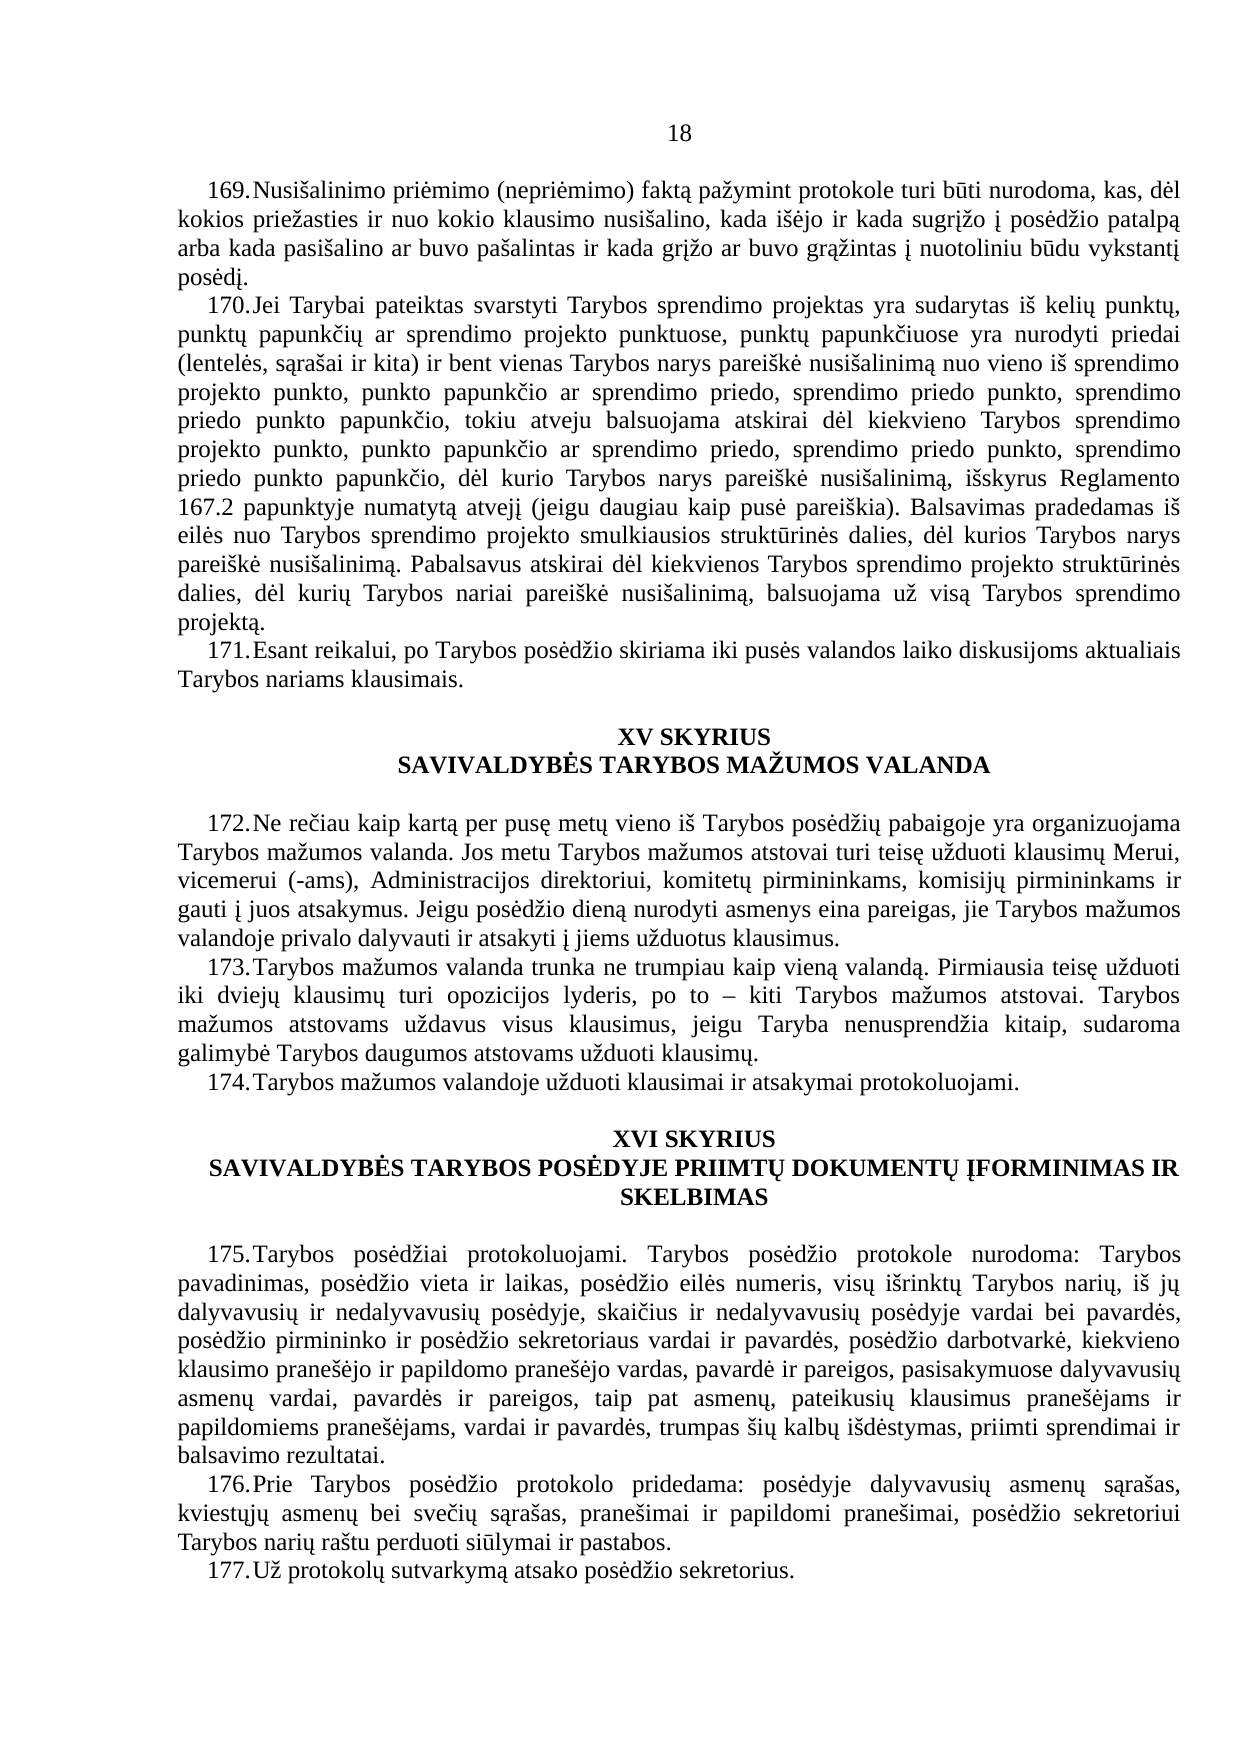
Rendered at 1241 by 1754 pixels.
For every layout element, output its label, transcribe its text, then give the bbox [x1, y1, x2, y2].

text 169. Nusišalinimo priėmimo (nepriėmimo) faktą pažymint protokole turi būti nurodoma, kas, dėl kokios priežasties ir nuo kokio klausimo nusišalino, kada išėjo ir kada sugrįžo į posėdžio patalpą arba kada pasišalino ar buvo pašalintas ir kada grįžo ar buvo grąžintas į nuotoliniu būdu vykstantį posėdį. [177, 176, 1181, 291]
text 173. Tarybos mažumos valanda trunka ne trumpiau kaip vieną valandą. Pirmiausia teisę užduoti iki dviejų klausimų turi opozicijos lyderis, po to – kiti Tarybos mažumos atstovai. Tarybos mažumos atstovams uždavus visus klausimus, jeigu Taryba nenusprendžia kitaip, sudaroma galimybė Tarybos daugumos atstovams užduoti klausimų. [177, 952, 1181, 1067]
text 174. Tarybos mažumos valandoje užduoti klausimai ir atsakymai protokoluojami. [177, 1067, 1181, 1096]
text XV SKYRIUS [207, 722, 1181, 751]
text 172. Ne rečiau kaip kartą per pusę metų vieno iš Tarybos posėdžių pabaigoje yra organizuojama Tarybos mažumos valanda. Jos metu Tarybos mažumos atstovai turi teisę užduoti klausimų Merui, vicemerui (-ams), Administracijos direktoriui, komitetų pirmininkams, komisijų pirmininkams ir gauti į juos atsakymus. Jeigu posėdžio dieną nurodyti asmenys eina pareigas, jie Tarybos mažumos valandoje privalo dalyvauti ir atsakyti į jiems užduotus klausimus. [177, 808, 1181, 952]
text SAVIVALDYBĖS TARYBOS POSĖDYJE PRIIMTŲ DOKUMENTŲ ĮFORMINIMAS IR SKELBIMAS [207, 1153, 1181, 1211]
text 177. Už protokolų sutvarkymą atsako posėdžio sekretorius. [177, 1556, 1181, 1584]
text 171. Esant reikalui, po Tarybos posėdžio skiriama iki pusės valandos laiko diskusijoms aktualiais Tarybos nariams klausimais. [177, 636, 1181, 693]
text XVI SKYRIUS [207, 1124, 1181, 1153]
text 176. Prie Tarybos posėdžio protokolo pridedama: posėdyje dalyvavusių asmenų sąrašas, kviestųjų asmenų bei svečių sąrašas, pranešimai ir papildomi pranešimai, posėdžio sekretoriui Tarybos narių raštu perduoti siūlymai ir pastabos. [177, 1469, 1181, 1556]
text SAVIVALDYBĖS TARYBOS MAŽUMOS VALANDA [207, 751, 1181, 779]
text 170. Jei Tarybai pateiktas svarstyti Tarybos sprendimo projektas yra sudarytas iš kelių punktų, punktų papunkčių ar sprendimo projekto punktuose, punktų papunkčiuose yra nurodyti priedai (lentelės, sąrašai ir kita) ir bent vienas Tarybos narys pareiškė nusišalinimą nuo vieno iš sprendimo projekto punkto, punkto papunkčio ar sprendimo priedo, sprendimo priedo punkto, sprendimo priedo punkto papunkčio, tokiu atveju balsuojama atskirai dėl kiekvieno Tarybos sprendimo projekto punkto, punkto papunkčio ar sprendimo priedo, sprendimo priedo punkto, sprendimo priedo punkto papunkčio, dėl kurio Tarybos narys pareiškė nusišalinimą, išskyrus Reglamento 167.2 papunktyje numatytą atvejį (jeigu daugiau kaip pusė pareiškia). Balsavimas pradedamas iš eilės nuo Tarybos sprendimo projekto smulkiausios struktūrinės dalies, dėl kurios Tarybos narys pareiškė nusišalinimą. Pabalsavus atskirai dėl kiekvienos Tarybos sprendimo projekto struktūrinės dalies, dėl kurių Tarybos nariai pareiškė nusišalinimą, balsuojama už visą Tarybos sprendimo projektą. [177, 291, 1181, 636]
text 175. Tarybos posėdžiai protokoluojami. Tarybos posėdžio protokole nurodoma: Tarybos pavadinimas, posėdžio vieta ir laikas, posėdžio eilės numeris, visų išrinktų Tarybos narių, iš jų dalyvavusių ir nedalyvavusių posėdyje, skaičius ir nedalyvavusių posėdyje vardai bei pavardės, posėdžio pirmininko ir posėdžio sekretoriaus vardai ir pavardės, posėdžio darbotvarkė, kiekvieno klausimo pranešėjo ir papildomo pranešėjo vardas, pavardė ir pareigos, pasisakymuose dalyvavusių asmenų vardai, pavardės ir pareigos, taip pat asmenų, pateikusių klausimus pranešėjams ir papildomiems pranešėjams, vardai ir pavardės, trumpas šių kalbų išdėstymas, priimti sprendimai ir balsavimo rezultatai. [177, 1239, 1181, 1469]
